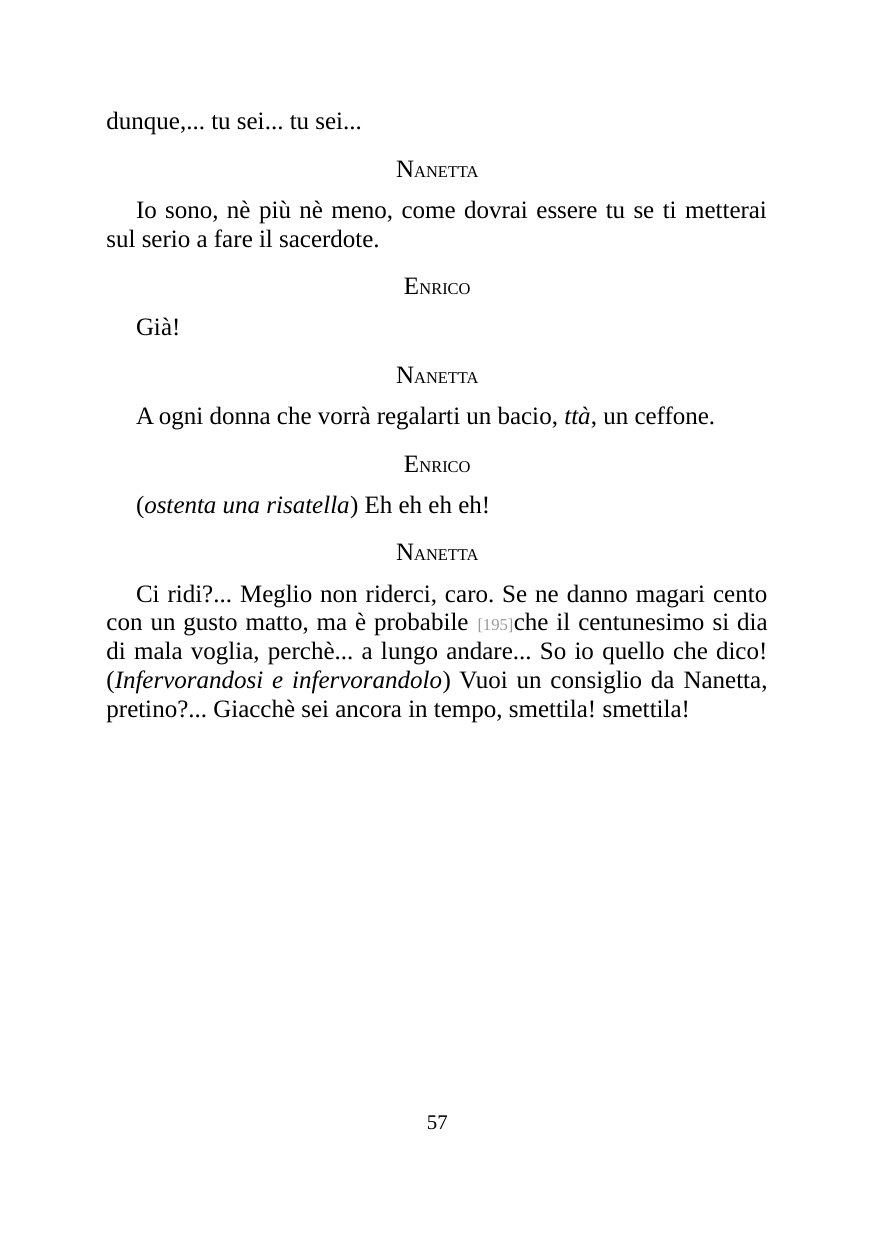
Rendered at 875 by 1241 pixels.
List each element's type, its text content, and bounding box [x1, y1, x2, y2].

text Io sono, nè più nè meno, come dovrai essere tu se ti metterai sul serio a fare il sacerdote. [106, 195, 768, 252]
text (ostenta una risatella) Eh eh eh eh! [106, 490, 768, 519]
text Nanetta [106, 360, 768, 389]
text Già! [106, 312, 768, 341]
text A ogni donna che vorrà regalarti un bacio, ttà, un ceffone. [106, 401, 768, 430]
text Ci ridi?... Meglio non riderci, caro. Se ne danno magari cento con un gusto matto, ma è probabile [195]che il centunesimo si dia di mala voglia, perchè... a lungo andare... So io quello che dico! (Infervorandosi e infervorandolo) Vuoi un consiglio da Nanetta, pretino?... Giacchè sei ancora in tempo, smettila! smettila! [106, 579, 768, 722]
text Enrico [106, 271, 768, 300]
text Enrico [106, 449, 768, 477]
text Nanetta [106, 537, 768, 566]
text Nanetta [106, 154, 768, 182]
text dunque,... tu sei... tu sei... [106, 106, 768, 135]
